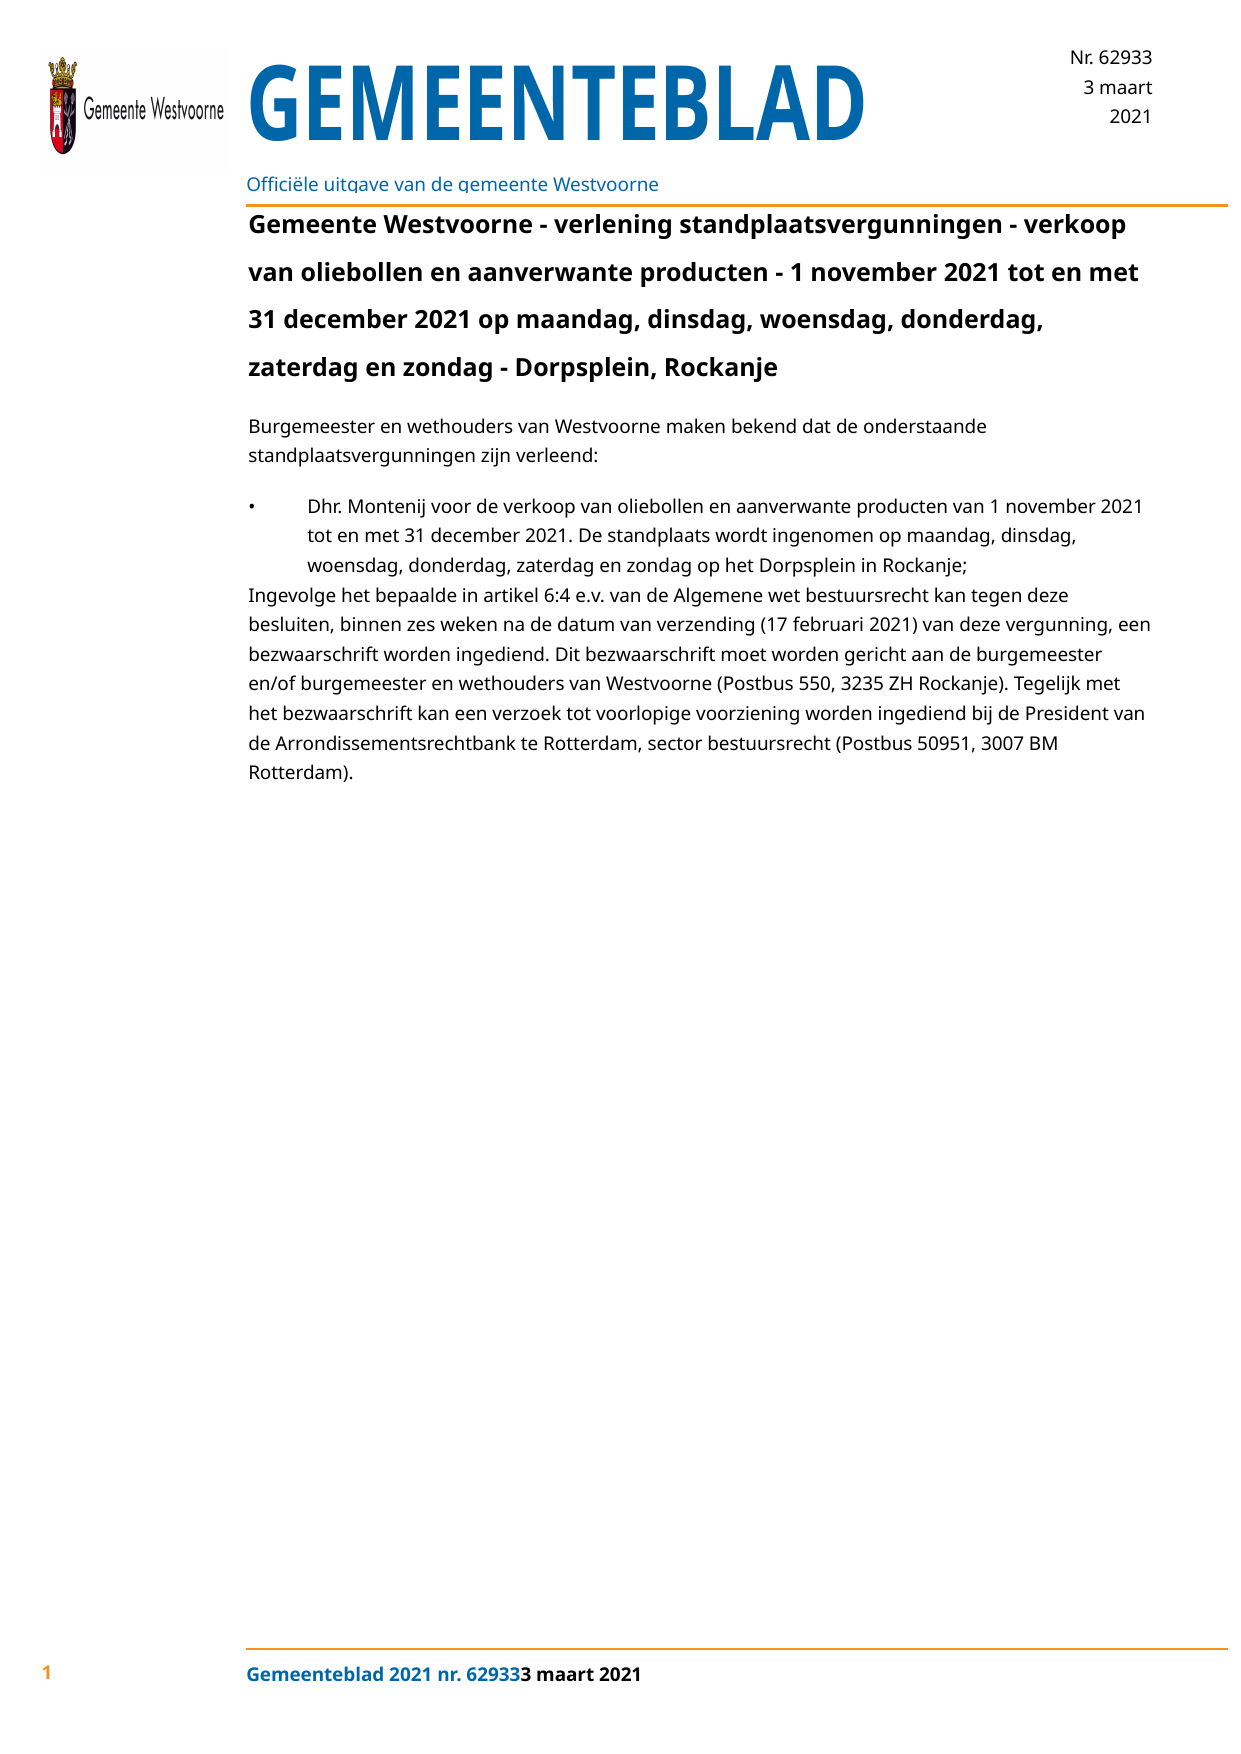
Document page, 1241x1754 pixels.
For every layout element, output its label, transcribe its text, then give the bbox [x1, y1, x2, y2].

list Dhr. Montenij voor de verkoop van oliebollen en aanverwante producten van 1 november 2021 tot en met 31 december 2021. De standplaats wordt ingenomen op maandag, dinsdag, woensdag, donderdag, zaterdag en zondag op het Dorpsplein in Rockanje; [248, 493, 1152, 578]
picture [41, 47, 231, 172]
text Gemeente Westvoorne - verlening standplaatsvergunningen - verkoop van oliebollen en aanverwante producten - 1 november 2021 tot en met 31 december 2021 op maandag, dinsdag, woensdag, donderdag, zaterdag en zondag - Dorpsplein, Rockanje [248, 207, 1152, 384]
text Ingevolge het bepaalde in artikel 6:4 e.v. van de Algemene wet bestuursrecht kan tegen deze besluiten, binnen zes weken na de datum van verzending (17 februari 2021) van deze vergunning, een bezwaarschrift worden ingediend. Dit bezwaarschrift moet worden gericht aan de burgemeester en/of burgemeester en wethouders van Westvoorne (Postbus 550, 3235 ZH Rockanje). Tegelijk met het bezwaarschrift kan een verzoek tot voorlopige voorziening worden ingediend bij de President van de Arrondissementsrechtbank te Rotterdam, sector bestuursrecht (Postbus 50951, 3007 BM Rotterdam). [248, 582, 1152, 785]
text Burgemeester en wethouders van Westvoorne maken bekend dat de onderstaande standplaatsvergunningen zijn verleend: [248, 413, 1152, 468]
